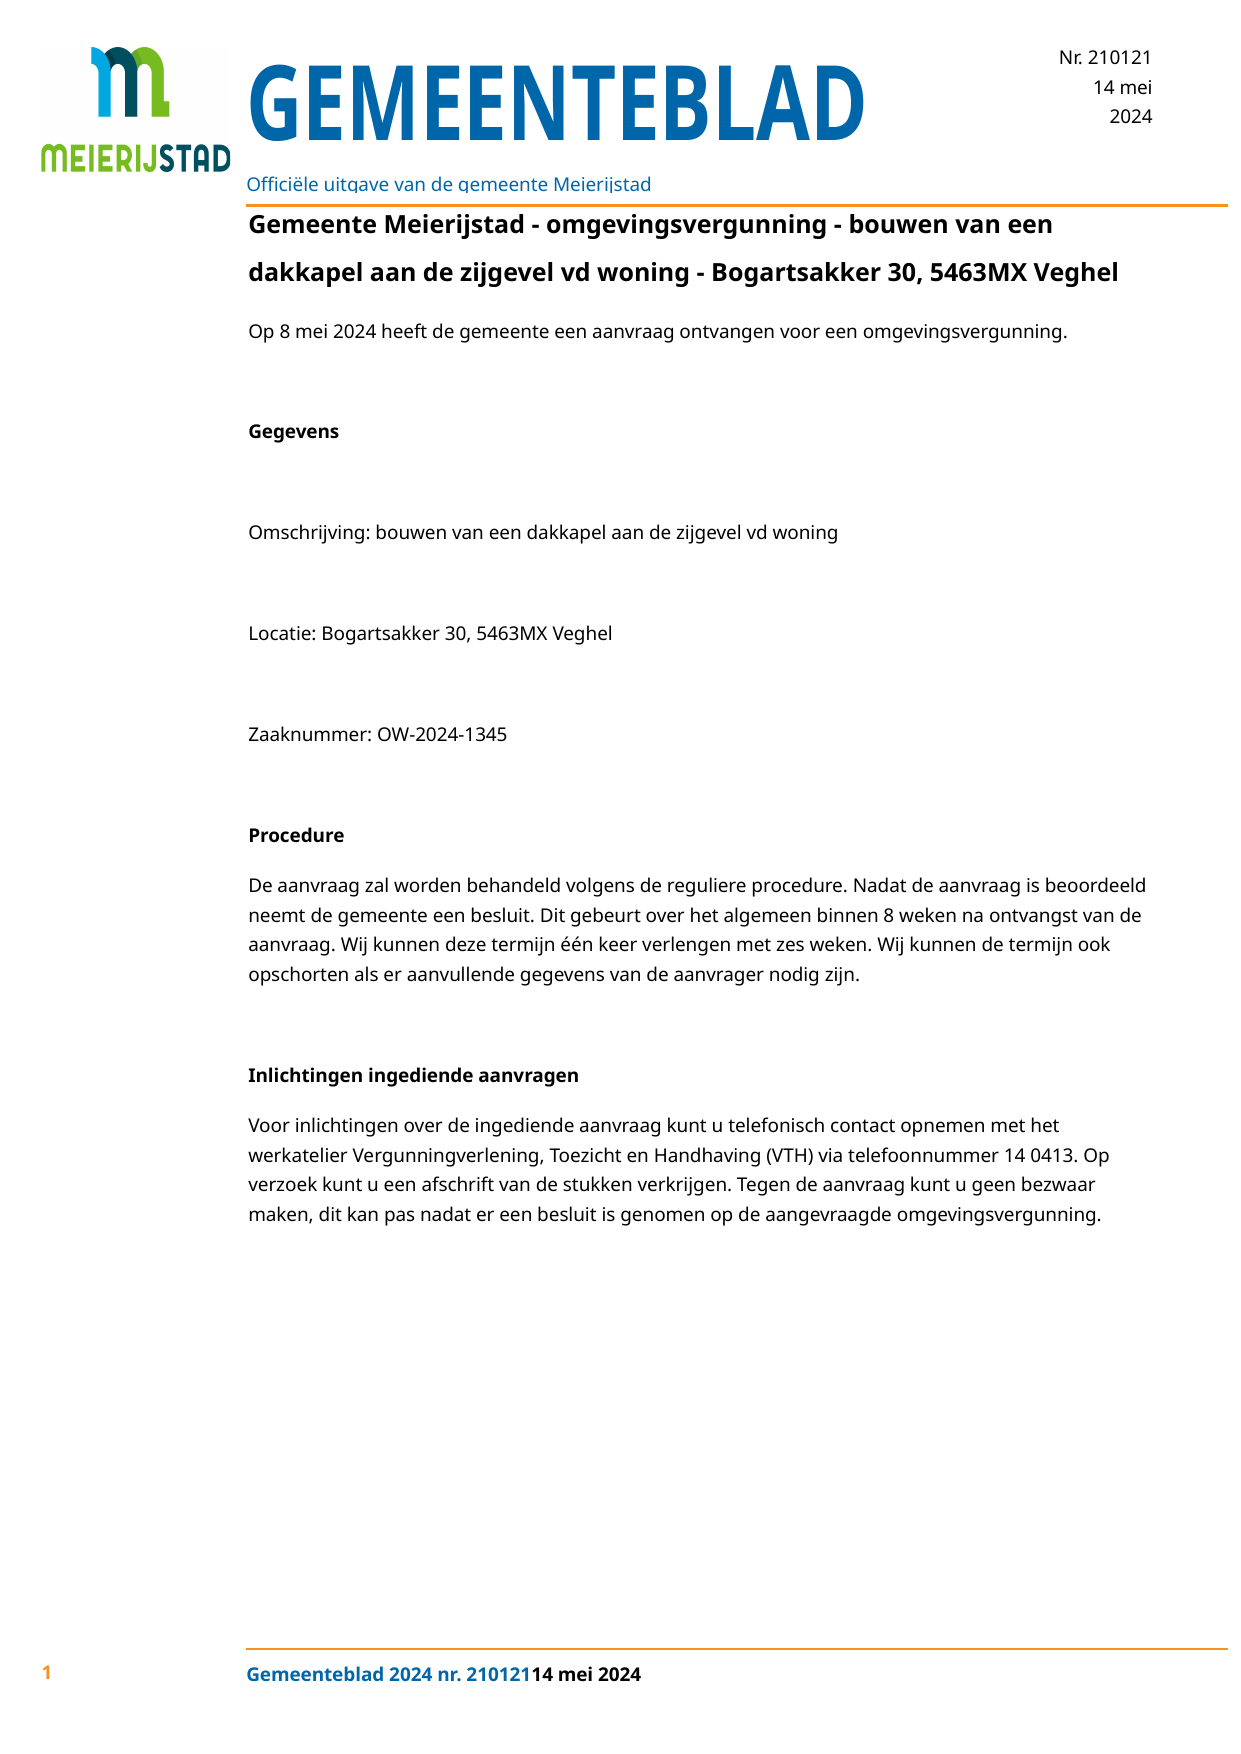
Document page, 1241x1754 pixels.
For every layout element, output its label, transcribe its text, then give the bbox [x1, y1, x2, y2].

text Zaaknummer: OW-2024-1345 [248, 721, 1152, 747]
text Gegevens [248, 419, 1152, 444]
picture [41, 47, 231, 172]
text Procedure [248, 822, 1152, 848]
text Omschrijving: bouwen van een dakkapel aan de zijgevel vd woning [248, 519, 1152, 545]
text De aanvraag zal worden behandeld volgens de reguliere procedure. Nadat de aanvraag is beoordeeld neemt de gemeente een besluit. Dit gebeurt over het algemeen binnen 8 weken na ontvangst van de aanvraag. Wij kunnen deze termijn één keer verlengen met zes weken. Wij kunnen de termijn ook opschorten als er aanvullende gegevens van de aanvrager nodig zijn. [248, 872, 1152, 987]
text Inlichtingen ingediende aanvragen [248, 1062, 1152, 1088]
text Locatie: Bogartsakker 30, 5463MX Veghel [248, 620, 1152, 646]
text Voor inlichtingen over de ingediende aanvraag kunt u telefonisch contact opnemen met het werkatelier Vergunningverlening, Toezicht en Handhaving (VTH) via telefoonnummer 14 0413. Op verzoek kunt u een afschrift van de stukken verkrijgen. Tegen de aanvraag kunt u geen bezwaar maken, dit kan pas nadat er een besluit is genomen op de aangevraagde omgevingsvergunning. [248, 1112, 1152, 1227]
text Gemeente Meierijstad - omgevingsvergunning - bouwen van een dakkapel aan de zijgevel vd woning - Bogartsakker 30, 5463MX Veghel [248, 207, 1152, 288]
text Op 8 mei 2024 heeft de gemeente een aanvraag ontvangen voor een omgevingsvergunning. [248, 318, 1152, 344]
